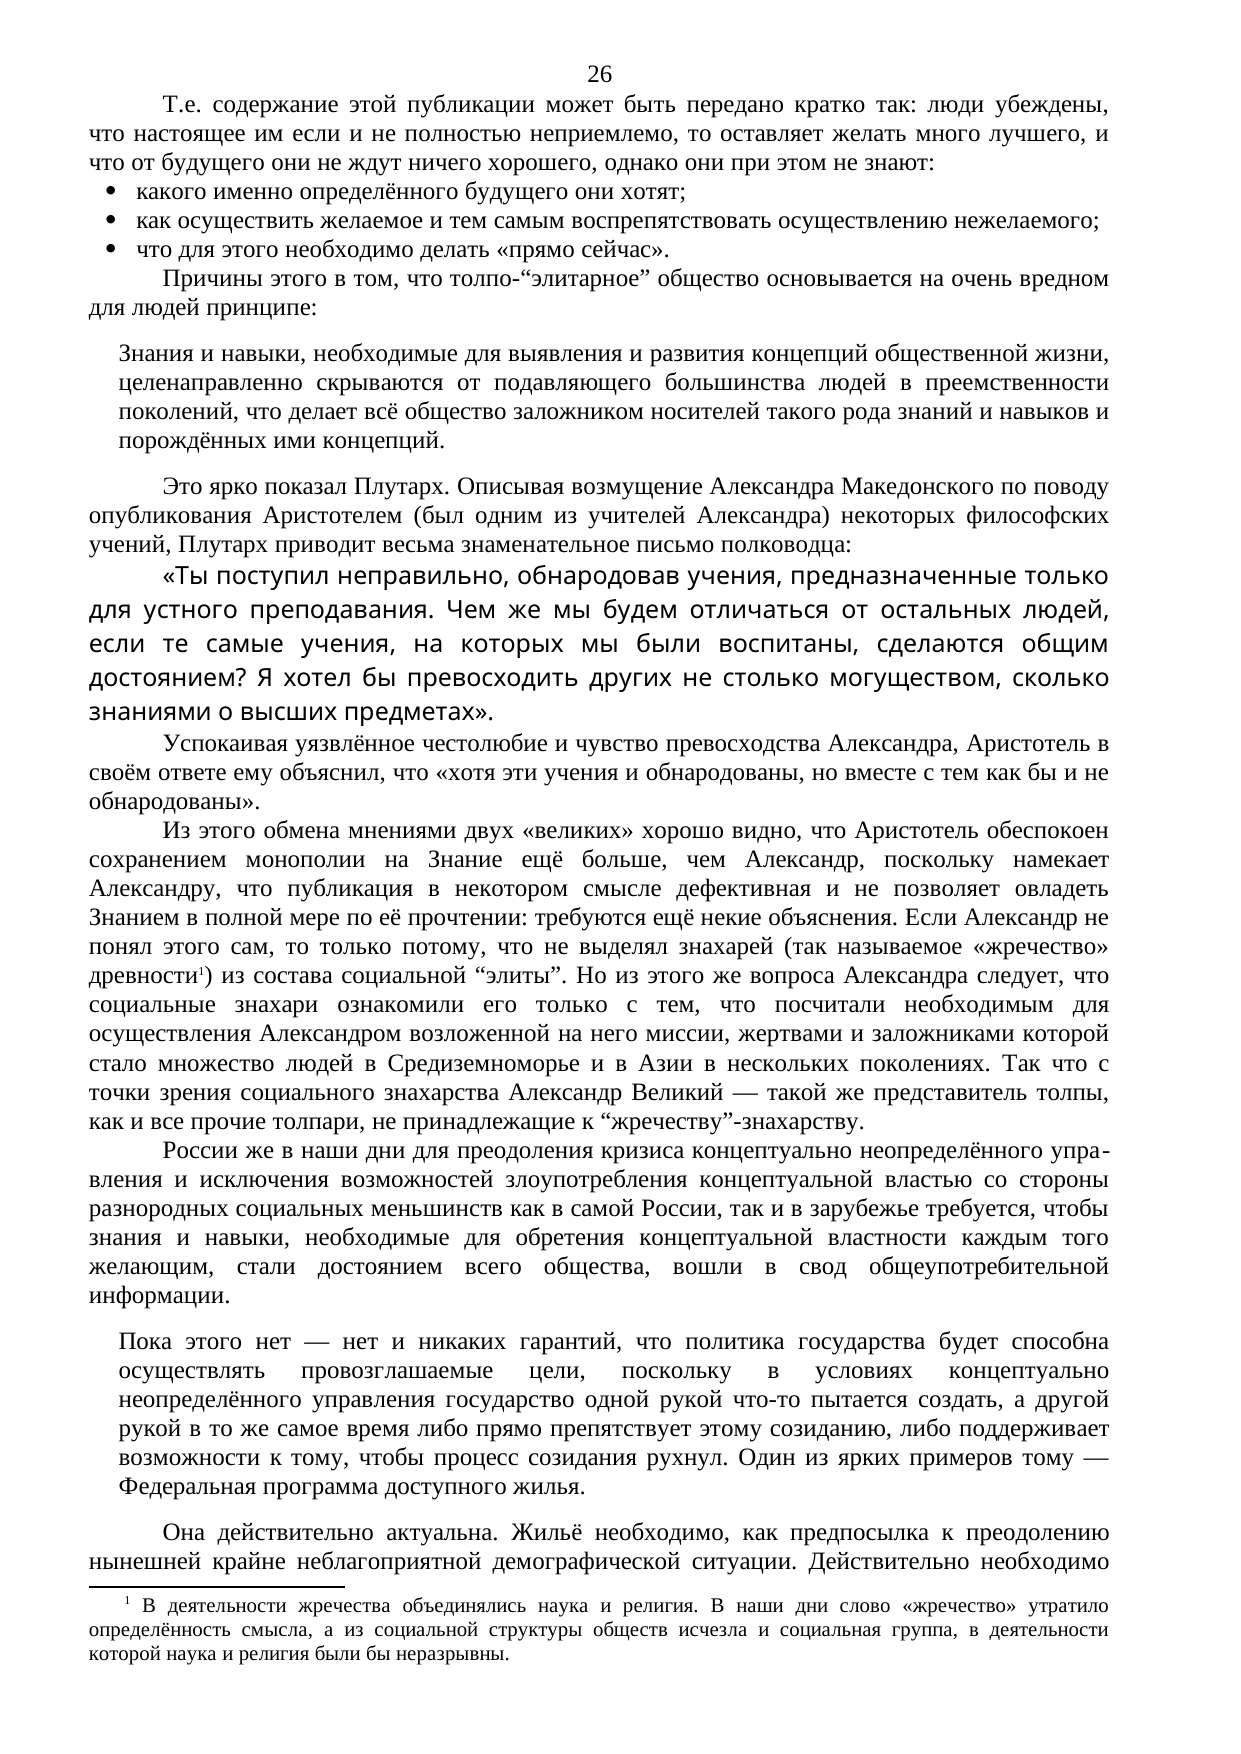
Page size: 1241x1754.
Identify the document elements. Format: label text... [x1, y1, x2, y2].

list как осуществить желаемое и тем самым воспрепятствовать осуществлению нежелаемого; [106, 205, 1110, 234]
text Т.е. содержание этой публикации может быть передано кратко так: люди убеждены, что настоящее им если и не полностью неприемлемо, то оставляет желать много лучшего, и что от будущего они не ждут ничего хорошего, однако они при этом не знают: [89, 89, 1110, 176]
list какого именно определённого будущего они хотят; [106, 176, 1110, 205]
text Знания и навыки, необходимые для выявления и развития концепций общественной жизни, целенаправленно скрываются от подавляющего большинства людей в преемственности поколений, что делает всё общество заложником носителей такого рода знаний и навыков и порождённых ими концепций. [118, 338, 1110, 454]
text «Ты поступил неправильно, обнародовав учения, предназначенные только для устного преподавания. Чем же мы будем отличаться от остальных людей, если те самые учения, на которых мы были воспитаны, сделаются общим достоянием? Я хотел бы превосходить других не столько могуществом, сколько знаниями о высших предметах». [89, 558, 1110, 728]
list что для этого необходимо делать «прямо сейчас». [106, 234, 1110, 263]
text В деятельности жречества объединялись наука и религия. В наши дни слово «жречество» утратило определённость смысла, а из социальной структуры обществ исчезла и социальная группа, в деятельности которой наука и религия были бы неразрывны. [89, 1593, 1110, 1665]
text Причины этого в том, что толпо-“элитарное” общество основывается на очень вредном для людей принципе: [89, 263, 1110, 321]
text Из этого обмена мнениями двух «великих» хорошо видно, что Аристотель обеспокоен сохранением монополии на Знание ещё больше, чем Александр, поскольку намекает Александру, что публикация в некотором смысле дефективная и не позволяет овладеть Знанием в полной мере по её прочтении: требуются ещё некие объяснения. Если Александр не понял этого сам, то только потому, что не выделял знахарей (так называемое «жречество» древности) из состава социальной “элиты”. Но из этого же вопроса Александра следует, что социальные знахари ознакомили его только с тем, что посчитали необходимым для осуществления Александром возложенной на него миссии, жертвами и заложниками которой стало множество людей в Средиземноморье и в Азии в нескольких поколениях. Так что с точки зрения социального знахарства Александр Великий — такой же представитель толпы, как и все прочие толпари, не принадлежащие к “жречеству”-знахарству. [89, 815, 1110, 1134]
text Это ярко показал Плутарх. Описывая возмущение Александра Македонского по поводу опубликования Аристотелем (был одним из учителей Александра) некоторых философских учений, Плутарх приводит весьма знаменательное письмо полководца: [89, 471, 1110, 558]
text Успокаивая уязвлённое честолюбие и чувство превосходства Александра, Аристотель в своём ответе ему объяснил, что «хотя эти учения и обнародованы, но вместе с тем как бы и не обнародованы». [89, 728, 1110, 815]
text России же в наши дни для преодоления кризиса концептуально неопределённого упра­вления и исключения возможностей злоупотребления концептуальной властью со стороны разнородных социальных меньшинств как в самой России, так и в зарубежье требуется, чтобы знания и навыки, необходимые для обретения концептуальной властности каждым того желающим, стали достоянием всего общества, вошли в свод общеупотребительной информации. [89, 1134, 1110, 1309]
text Пока этого нет — нет и никаких гарантий, что политика государства будет способна осуществлять провозглашаемые цели, поскольку в условиях концептуально неопределённого управления государство одной рукой что-то пытается создать, а другой рукой в то же самое время либо прямо препятствует этому созиданию, либо поддерживает возможности к тому, чтобы процесс созидания рухнул. Один из ярких примеров тому — Федеральная программа доступного жилья. [118, 1326, 1110, 1500]
text Она действительно актуальна. Жильё необходимо, как предпосылка к преодолению нынешней крайне неблагоприятной демографической ситуации. Действительно необходимо [89, 1517, 1110, 1575]
